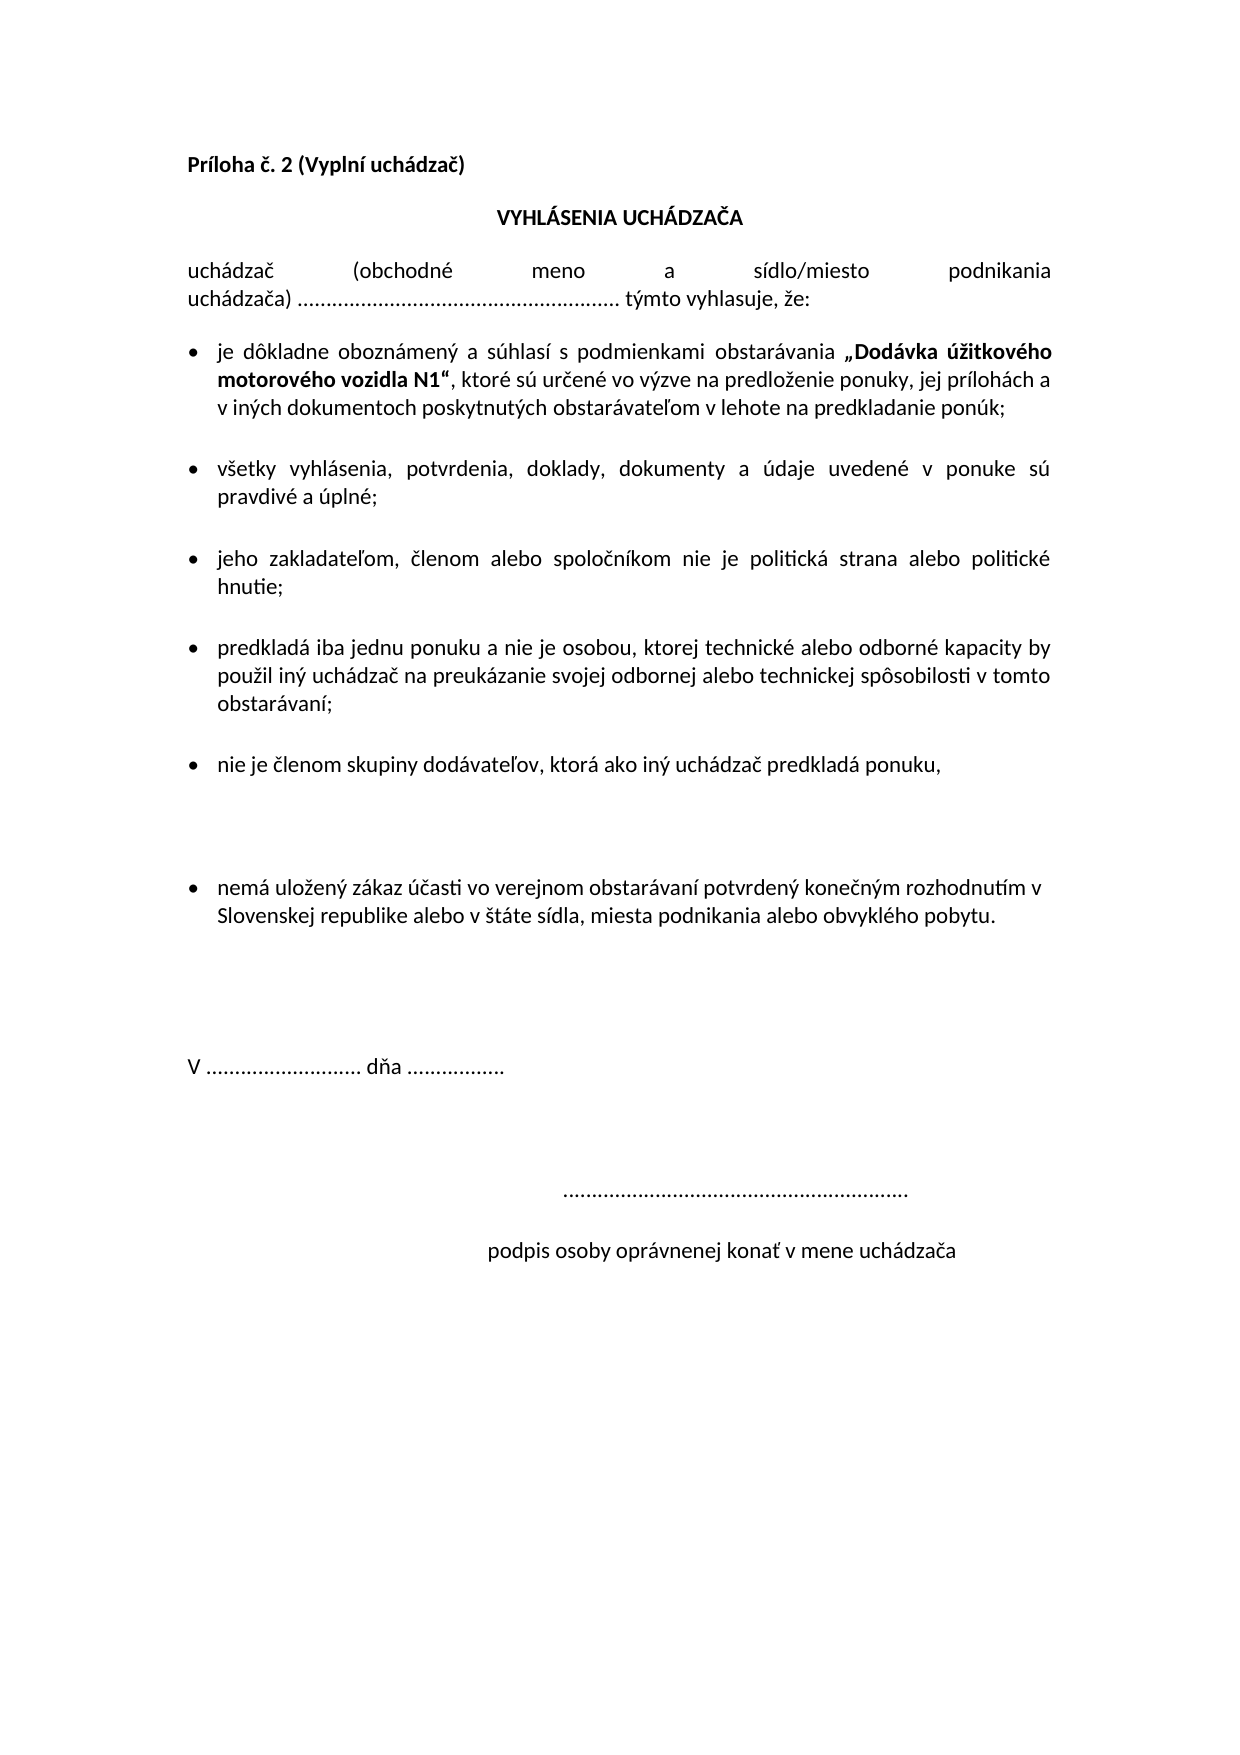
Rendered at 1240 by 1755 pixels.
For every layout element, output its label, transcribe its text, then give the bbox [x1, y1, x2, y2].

text podpis osoby oprávnenej konať v mene uchádzača [187, 1236, 1052, 1264]
text uchádzač (obchodné meno a sídlo/miesto podnikania uchádzača) ........................................................ týmto vyhlasuje, že: [187, 256, 1052, 312]
text V ........................... dňa ................. [187, 1052, 1052, 1080]
list predkladá iba jednu ponuku a nie je osobou, ktorej technické alebo odborné kapacity by použil iný uchádzač na preukázanie svojej odbornej alebo technickej spôsobilosti v tomto obstarávaní; [187, 633, 1052, 717]
list nie je členom skupiny dodávateľov, ktorá ako iný uchádzač predkladá ponuku, [187, 751, 1052, 779]
list všetky vyhlásenia, potvrdenia, doklady, dokumenty a údaje uvedené v ponuke sú pravdivé a úplné; [187, 454, 1052, 511]
text Príloha č. 2 (Vyplní uchádzač) [187, 150, 1052, 178]
list je dôkladne oboznámený a súhlasí s podmienkami obstarávania „Dodávka úžitkového motorového vozidla N1“, ktoré sú určené vo výzve na predloženie ponuky, jej prílohách a v iných dokumentoch poskytnutých obstarávateľom v lehote na predkladanie ponúk; [187, 337, 1052, 421]
list nemá uložený zákaz účasti vo verejnom obstarávaní potvrdený konečným rozhodnutím v Slovenskej republike alebo v štáte sídla, miesta podnikania alebo obvyklého pobytu. [187, 873, 1052, 929]
list jeho zakladateľom, členom alebo spoločníkom nie je politická strana alebo politické hnutie; [187, 544, 1052, 600]
text VYHLÁSENIA UCHÁDZAČA [187, 203, 1052, 231]
text ............................................................ [187, 1175, 1052, 1203]
